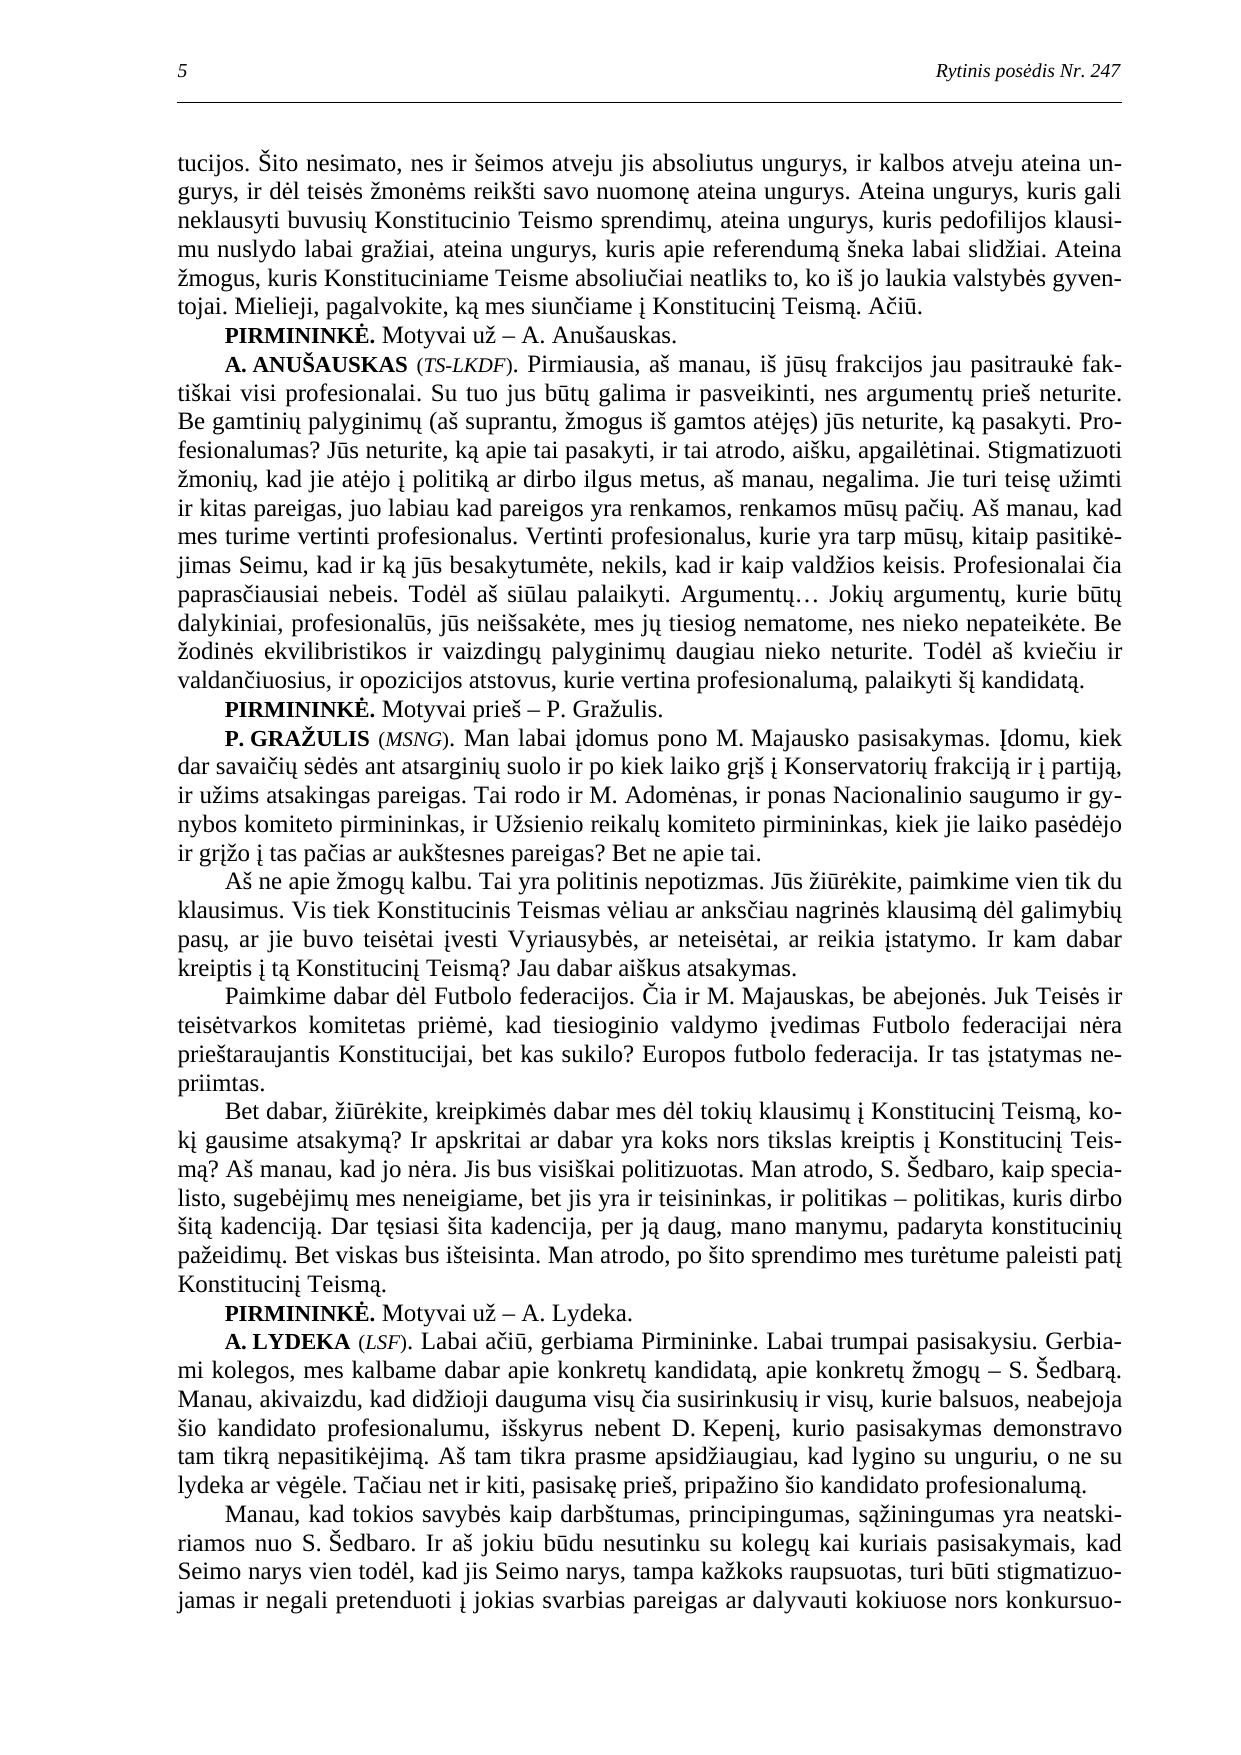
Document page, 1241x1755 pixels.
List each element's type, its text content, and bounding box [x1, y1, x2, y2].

text Aš ne apie žmo­gų kal­bu. Tai yra po­li­ti­nis ne­po­tiz­mas. Jūs žiū­rė­ki­te, pa­im­ki­me vien tik du klau­si­mus. Vis tiek Kon­sti­tu­ci­nis Teis­mas vė­liau ar anks­čiau nag­ri­nės klau­si­mą dėl ga­li­my­bių pa­sų, ar jie bu­vo tei­sė­tai įves­ti Vy­riau­sy­bės, ar ne­tei­sė­tai, ar rei­kia įsta­ty­mo. Ir kam da­bar kreip­tis į tą Kon­sti­tu­ci­nį Teis­mą? Jau da­bar aiš­kus at­sa­ky­mas. [177, 866, 1122, 981]
text PIRMININKĖ. Mo­ty­vai prieš – P. Gra­žu­lis. [177, 694, 1122, 723]
text Ma­nau, kad to­kios sa­vy­bės kaip darbš­tu­mas, prin­ci­pin­gu­mas, są­ži­nin­gu­mas yra ne­at­ski­ria­mos nuo S. Šed­ba­ro. Ir aš jo­kiu bū­du ne­su­tin­ku su ko­le­gų kai ku­riais pa­si­sa­ky­mais, kad Sei­mo na­rys vien to­dėl, kad jis Sei­mo na­rys, tam­pa kaž­ko­ks raup­suo­tas, tu­ri bū­ti stig­ma­ti­zuo­ja­mas ir ne­ga­li pre­ten­duo­ti į jo­kias svar­bias pa­rei­gas ar da­ly­vau­ti ko­kiuo­se nors kon­kur­suo­ [177, 1499, 1122, 1614]
text tu­ci­jos. Ši­to ne­si­ma­to, nes ir šei­mos at­ve­ju jis ab­so­liu­tus un­gu­rys, ir kal­bos at­ve­ju at­ei­na un­gu­rys, ir dėl tei­sės žmo­nėms reikš­ti sa­vo nuo­mo­nę at­ei­na un­gu­rys. At­ei­na un­gu­rys, ku­ris ga­li ne­klau­sy­ti bu­vu­sių Kon­sti­tu­ci­nio Teis­mo spren­di­mų, at­ei­na un­gu­rys, ku­ris pe­do­fi­li­jos klau­si­mu nu­sly­do la­bai gra­žiai, at­ei­na un­gu­rys, ku­ris apie re­fe­ren­du­mą šne­ka la­bai sli­džiai. At­ei­na žmo­gus, ku­ris Kon­sti­tu­ci­nia­me Teis­me ab­so­liu­čiai ne­at­liks to, ko iš jo lau­kia vals­ty­bės gy­ven­to­jai. Mie­lie­ji, pa­gal­vo­ki­te, ką mes siun­čia­me į Kon­sti­tu­ci­nį Teis­mą. Ačiū. [177, 148, 1122, 320]
text A. ANUŠAUSKAS (TS-LKDF). Pir­miau­sia, aš ma­nau, iš jū­sų frak­ci­jos jau pa­si­trau­kė fak­tiš­kai vi­si pro­fe­sio­na­lai. Su tuo jus bū­tų ga­li­ma ir pa­svei­kin­ti, nes ar­gu­men­tų prieš ne­tu­ri­te. Be gam­ti­nių pa­ly­gi­ni­mų (aš su­pran­tu, žmo­gus iš gam­tos at­ėjęs) jūs ne­tu­ri­te, ką pa­sa­ky­ti. Pro­fe­sio­na­lu­mas? Jūs ne­tu­ri­te, ką apie tai pa­sa­ky­ti, ir tai at­ro­do, aiš­ku, ap­gai­lė­ti­nai. Stig­ma­ti­zuo­ti žmo­nių, kad jie at­ėjo į po­li­ti­ką ar dir­bo il­gus me­tus, aš ma­nau, ne­ga­li­ma. Jie tu­ri tei­sę už­im­ti ir ki­tas pa­rei­gas, juo la­biau kad pa­rei­gos yra ren­ka­mos, ren­ka­mos mū­sų pa­čių. Aš ma­nau, kad mes tu­ri­me ver­tin­ti pro­fe­sio­na­lus. Ver­tin­ti pro­fe­sio­na­lus, ku­rie yra tarp mū­sų, ki­taip pa­si­ti­kė­ji­mas Sei­mu, kad ir ką jūs be­sa­ky­tu­mė­te, ne­kils, kad ir kaip val­džios kei­sis. Pro­fe­sio­na­lai čia pa­pras­čiau­siai ne­beis. To­dėl aš siū­lau pa­lai­ky­ti. Ar­gu­men­tų… Jo­kių ar­gu­men­tų, ku­rie bū­tų da­ly­ki­niai, pro­fe­sio­na­lūs, jūs ne­iš­sa­kė­te, mes jų tie­siog ne­ma­to­me, nes nie­ko ne­pa­tei­kė­te. Be žo­di­nės ek­vi­lib­ris­ti­kos ir vaiz­din­gų pa­ly­gi­ni­mų dau­giau nie­ko ne­tu­ri­te. To­dėl aš kvie­čiu ir val­dan­čiuo­sius, ir opo­zi­ci­jos at­sto­vus, ku­rie ver­ti­na pro­fe­sio­na­lu­mą, pa­lai­ky­ti šį kan­di­da­tą. [177, 349, 1122, 694]
text A. LYDEKA (LSF). La­bai ačiū, ger­bia­ma Pir­mi­nin­ke. La­bai trum­pai pa­si­sa­ky­siu. Ger­bia­mi ko­le­gos, mes kal­ba­me da­bar apie kon­kre­tų kan­di­da­tą, apie kon­kre­tų žmo­gų – S. Šed­ba­rą. Ma­nau, aki­vaiz­du, kad di­džio­ji dau­gu­ma vi­sų čia su­si­rin­ku­sių ir vi­sų, ku­rie bal­suos, ne­abe­jo­ja šio kan­di­da­to pro­fe­sio­na­lu­mu, iš­sky­rus ne­bent D. Ke­pe­nį, ku­rio pa­si­sa­ky­mas de­monst­ra­vo tam tik­rą ne­pa­si­ti­kė­ji­mą. Aš tam tik­ra pras­me ap­si­džiau­giau, kad ly­gi­no su un­gu­riu, o ne su ly­de­ka ar vė­gė­le. Ta­čiau net ir ki­ti, pa­si­sa­kę prieš, pri­pa­ži­no šio kan­di­da­to pro­fe­sio­na­lu­mą. [177, 1326, 1122, 1499]
text PIRMININKĖ. Mo­ty­vai už – A. Anu­šaus­kas. [177, 320, 1122, 349]
text Pa­im­ki­me da­bar dėl Fut­bo­lo fe­de­ra­ci­jos. Čia ir M. Ma­jaus­kas, be abe­jo­nės. Juk Tei­sės ir tei­sėt­var­kos ko­mi­te­tas pri­ėmė, kad tie­sio­gi­nio val­dy­mo įve­di­mas Fut­bo­lo fe­de­ra­ci­jai nė­ra prieš­ta­rau­jan­tis Kon­sti­tu­ci­jai, bet kas su­ki­lo? Eu­ro­pos fut­bo­lo fe­de­ra­ci­ja. Ir tas įsta­ty­mas ne­pri­im­tas. [177, 981, 1122, 1096]
text Bet da­bar, žiū­rė­ki­te, kreip­ki­mės da­bar mes dėl to­kių klau­si­mų į Kon­sti­tu­ci­nį Teis­mą, ko­kį gau­si­me at­sa­ky­mą? Ir ap­skri­tai ar da­bar yra koks nors tiks­las kreip­tis į Kon­sti­tu­ci­nį Teis­mą? Aš ma­nau, kad jo nė­ra. Jis bus vi­siš­kai po­li­ti­zuo­tas. Man at­ro­do, S. Šed­ba­ro, kaip spe­cia­lis­to, su­ge­bė­ji­mų mes ne­nei­gia­me, bet jis yra ir tei­si­nin­kas, ir po­li­ti­kas – po­li­ti­kas, ku­ris dir­bo ši­tą ka­den­ci­ją. Dar tę­sia­si ši­ta ka­den­ci­ja, per ją daug, ma­no ma­ny­mu, pa­da­ry­ta kon­sti­tu­ci­nių pa­žei­di­mų. Bet vis­kas bus iš­tei­sin­ta. Man at­ro­do, po ši­to spren­di­mo mes tu­rė­tu­me pa­leis­ti pa­tį Kon­sti­tu­ci­nį Teis­mą. [177, 1096, 1122, 1298]
text PIRMININKĖ. Mo­ty­vai už – A. Ly­de­ka. [177, 1298, 1122, 1326]
text P. GRAŽULIS (MSNG). Man la­bai įdo­mus po­no M. Ma­jaus­ko pa­si­sa­ky­mas. Įdo­mu, kiek dar sa­vai­čių sė­dės ant at­sar­gi­nių suo­lo ir po kiek lai­ko grįš į Kon­ser­va­to­rių frak­ci­ją ir į par­ti­ją, ir užims at­sa­kin­gas pa­rei­gas. Tai ro­do ir M. Ado­mė­nas, ir po­nas Na­cio­na­li­nio sau­gu­mo ir gy­ny­bos ko­mi­te­to pir­mi­nin­kas, ir Už­sie­nio rei­ka­lų ko­mi­te­to pir­mi­nin­kas, kiek jie lai­ko pa­sė­dė­jo ir grį­žo į tas pa­čias ar aukš­tes­nes pa­rei­gas? Bet ne apie tai. [177, 723, 1122, 866]
